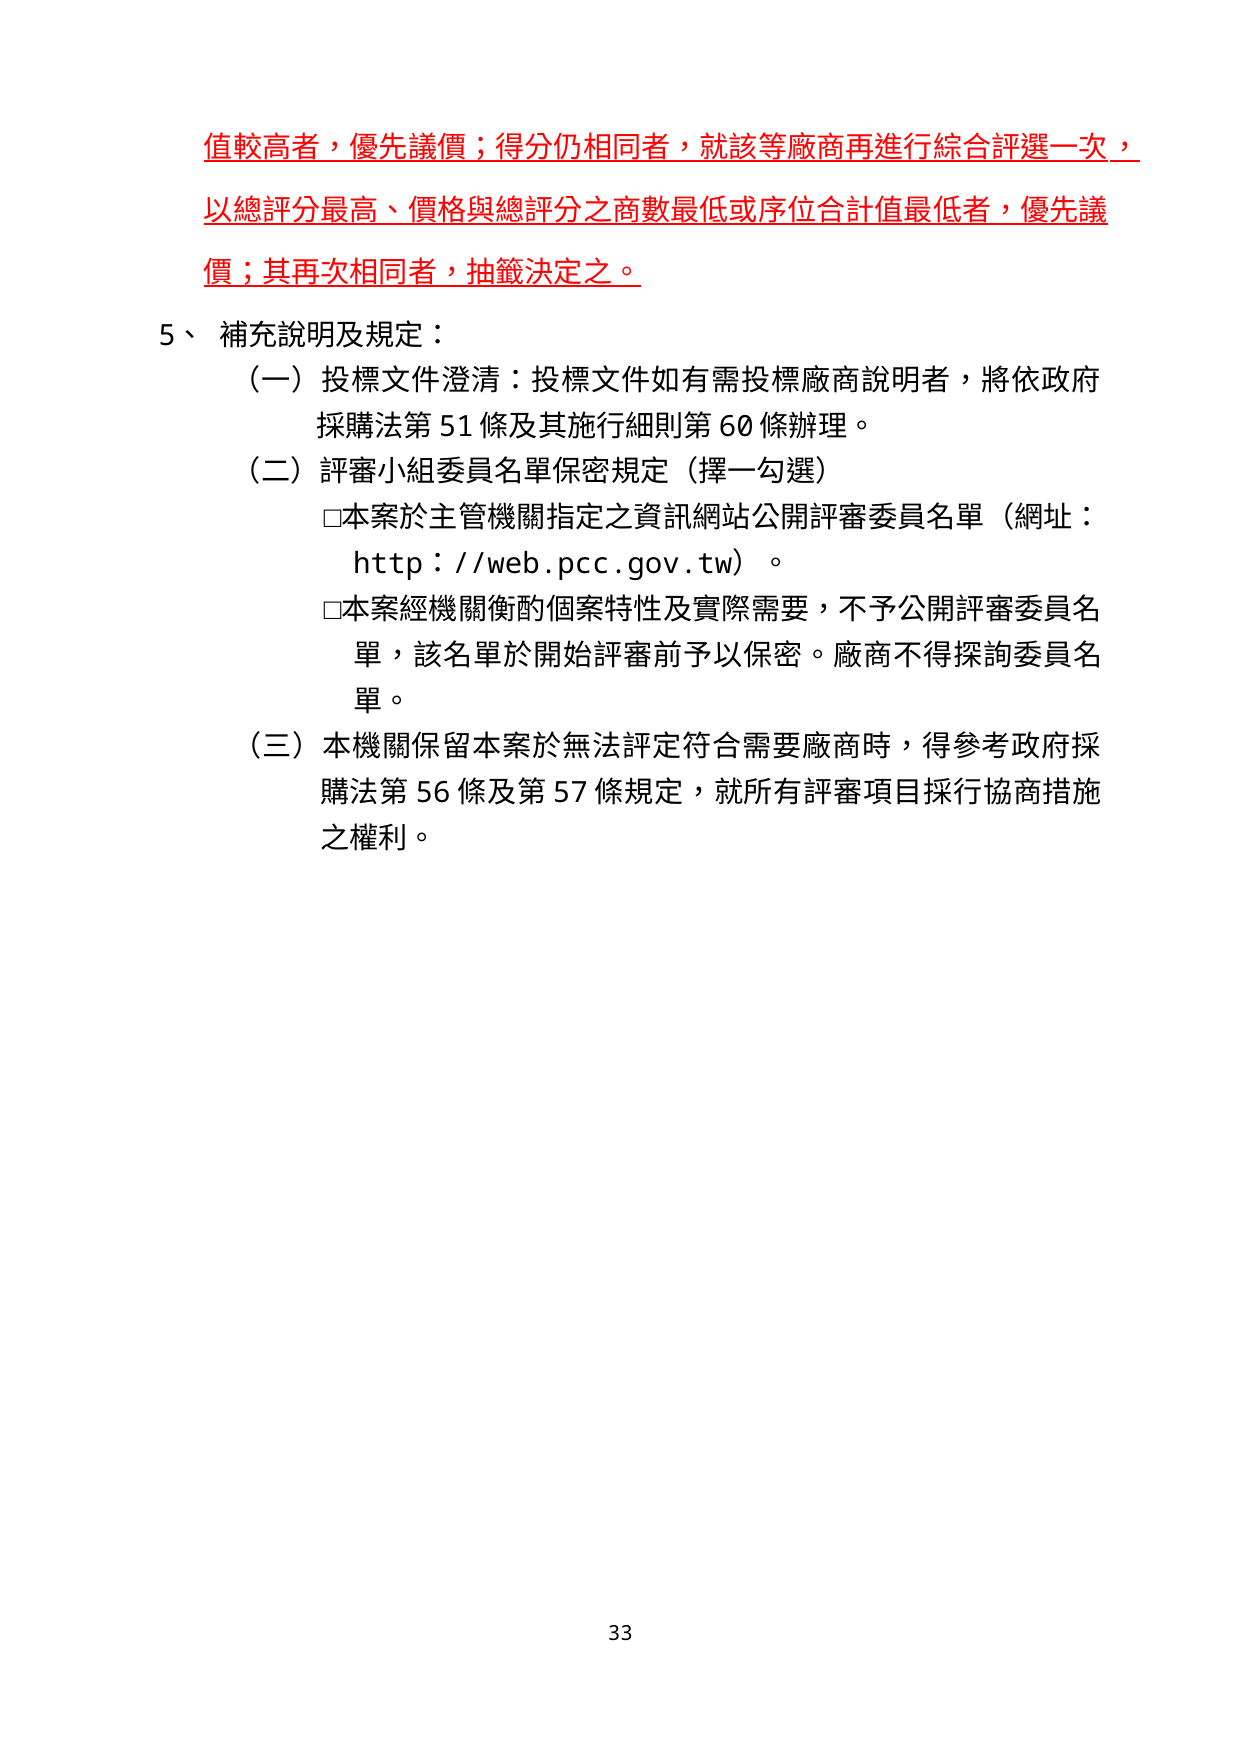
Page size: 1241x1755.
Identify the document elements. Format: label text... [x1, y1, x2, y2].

text （三）本機關保留本案於無法評定符合需要廠商時，得參考政府採購法第56條及第57條規定，就所有評審項目採行協商措施之權利。 [232, 720, 1103, 858]
text □本案於主管機關指定之資訊網站公開評審委員名單（網址：http：//web.pcc.gov.tw）。 [323, 491, 1103, 583]
list 補充說明及規定： [158, 291, 1110, 353]
text （一）投標文件澄清：投標文件如有需投標廠商說明者，將依政府採購法第51條及其施行細則第60條辦理。 [232, 353, 1103, 445]
text □本案經機關衡酌個案特性及實際需要，不予公開評審委員名單，該名單於開始評審前予以保密。廠商不得探詢委員名單。 [323, 583, 1103, 720]
text （二）評審小組委員名單保密規定（擇一勾選） [232, 445, 1103, 491]
text 採總評分法或序位法者，評定結果符合需要廠商有二家以上者，依符合需要順序，自最符合需要者起，依序以議價方式辦理。但有二家以上廠商為同一符合需要順序者，擇配分最高之評選項目之得分合計值較高者，優先議價；如配分最高之評選項目有兩項以上者，以該等項目得分合計值較高者，優先議價；得分仍相同者，就該等廠商再進行綜合評選一次，以總評分最高、價格與總評分之商數最低或序位合計值最低者，優先議價；其再次相同者，抽籤決定之。 [204, 103, 1110, 291]
